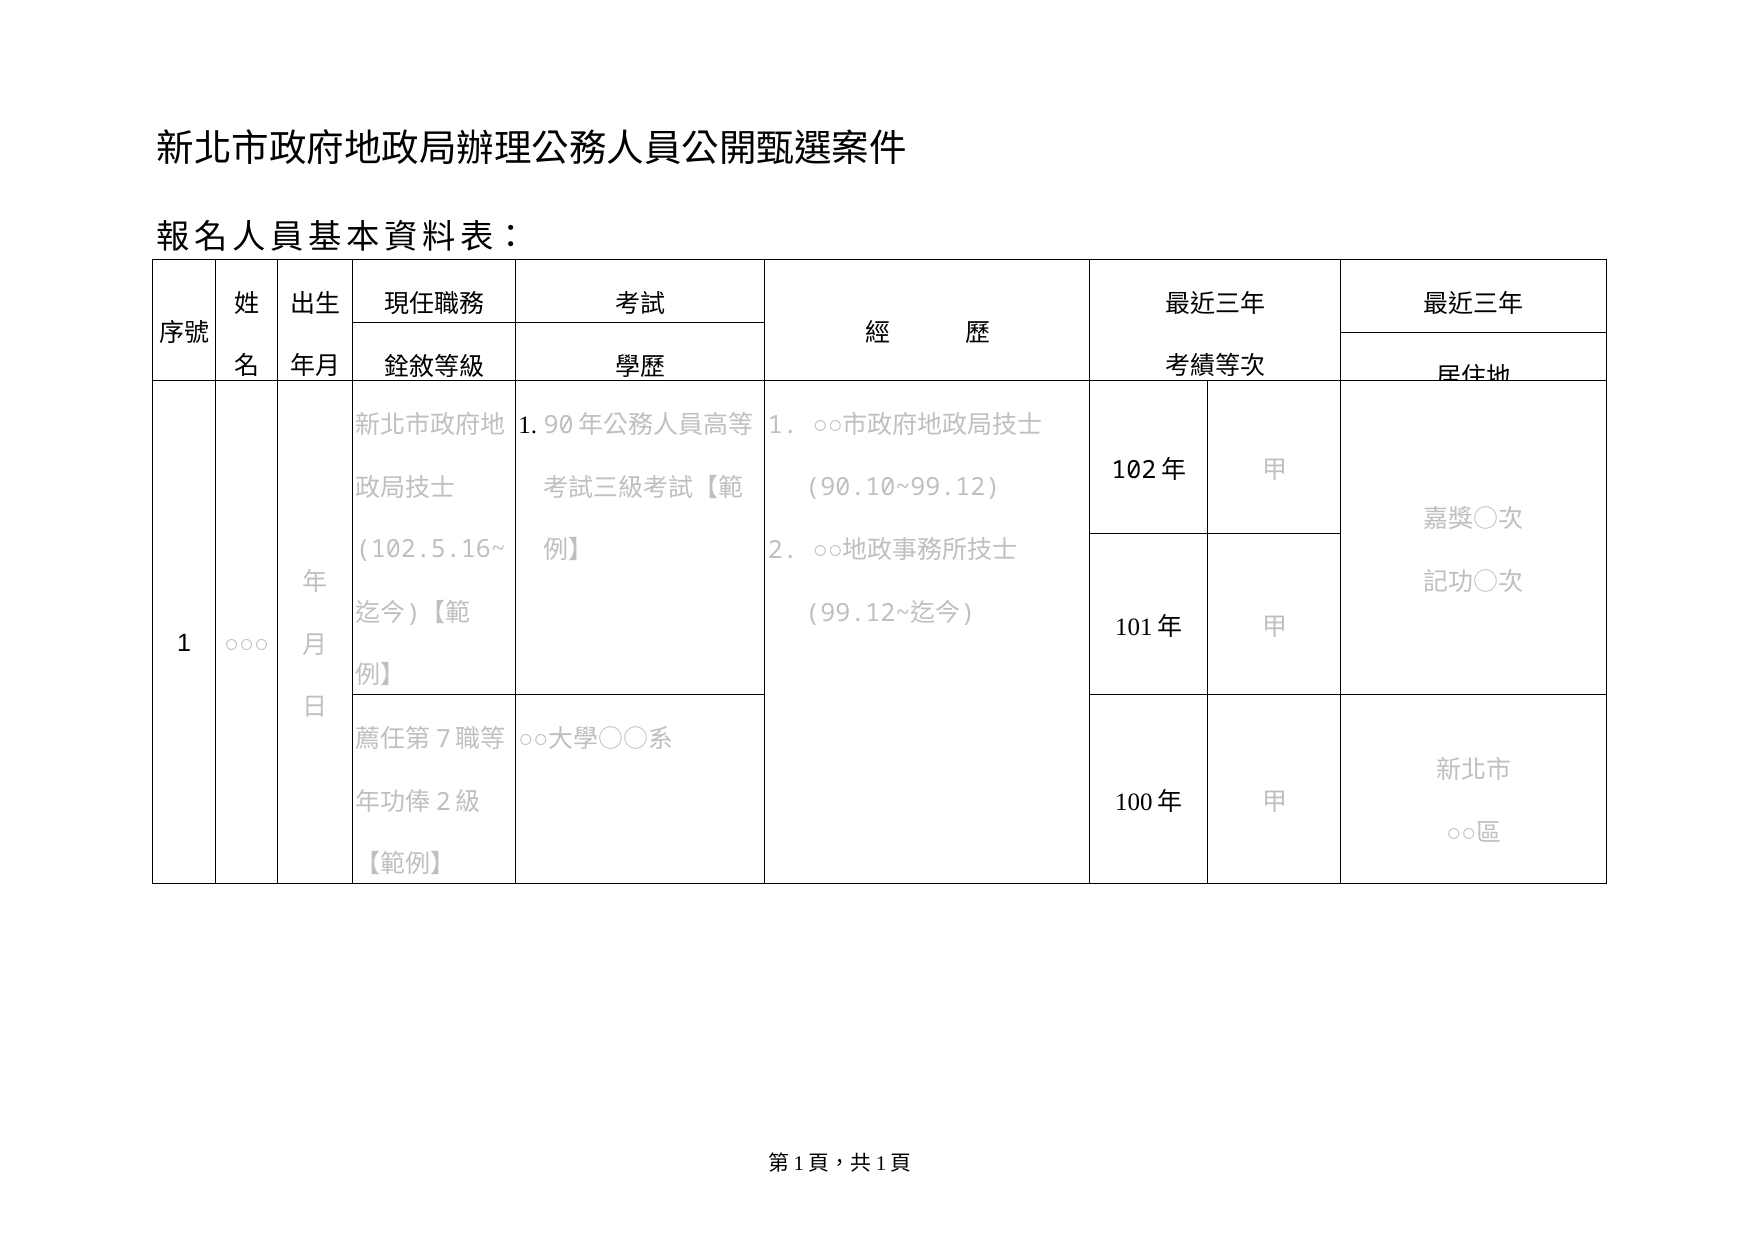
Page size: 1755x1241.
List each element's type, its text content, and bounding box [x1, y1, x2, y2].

text 報名人員基本資料表： [156, 210, 1545, 258]
table_cell 甲 [1208, 534, 1340, 694]
table_cell 嘉獎○次 記功○次 [1341, 381, 1606, 694]
table_cell 新北市 ○○區 [1341, 695, 1606, 882]
table_cell 101年 [1090, 534, 1207, 694]
table_cell 薦任第7職等年功俸2級【範例】 [353, 695, 515, 882]
table_cell 銓敘等級 [353, 323, 515, 380]
table_header 姓 名 [216, 260, 277, 380]
table_cell 1. ○○市政府地政局技士 (90.10~99.12) 2. ○○地政事務所技士 (99.12~迄今) [765, 381, 1089, 882]
table_cell 90年公務人員高等考試三級考試【範例】 [516, 381, 764, 694]
table_header 最近三年 獎懲情形 [1341, 260, 1606, 332]
table_header 最近三年 考績等次 [1090, 260, 1340, 380]
table_cell ○○○ [216, 381, 277, 882]
table_cell 102年 [1090, 381, 1207, 532]
table_cell 甲 [1208, 381, 1340, 532]
text 新北市政府地政局辦理公務人員公開甄選案件 [156, 118, 1604, 172]
table_cell 年 月 日 [278, 381, 352, 882]
table_cell 100年 [1090, 695, 1207, 882]
table_header 現任職務 [353, 260, 515, 322]
table_header 序號 [153, 260, 215, 380]
table_cell 新北市政府地政局技士 (102.5.16~迄今)【範例】 [353, 381, 515, 694]
table_header 出生年月日 [278, 260, 352, 380]
table_cell ○○大學○○系 [516, 695, 764, 882]
table_cell 學歷 [516, 323, 764, 380]
table_cell 居住地 [1341, 333, 1606, 380]
table_header 經 歷 [765, 260, 1089, 380]
table_header 考試 [516, 260, 764, 322]
table_cell 1 [153, 381, 215, 882]
table_cell 甲 [1208, 695, 1340, 882]
